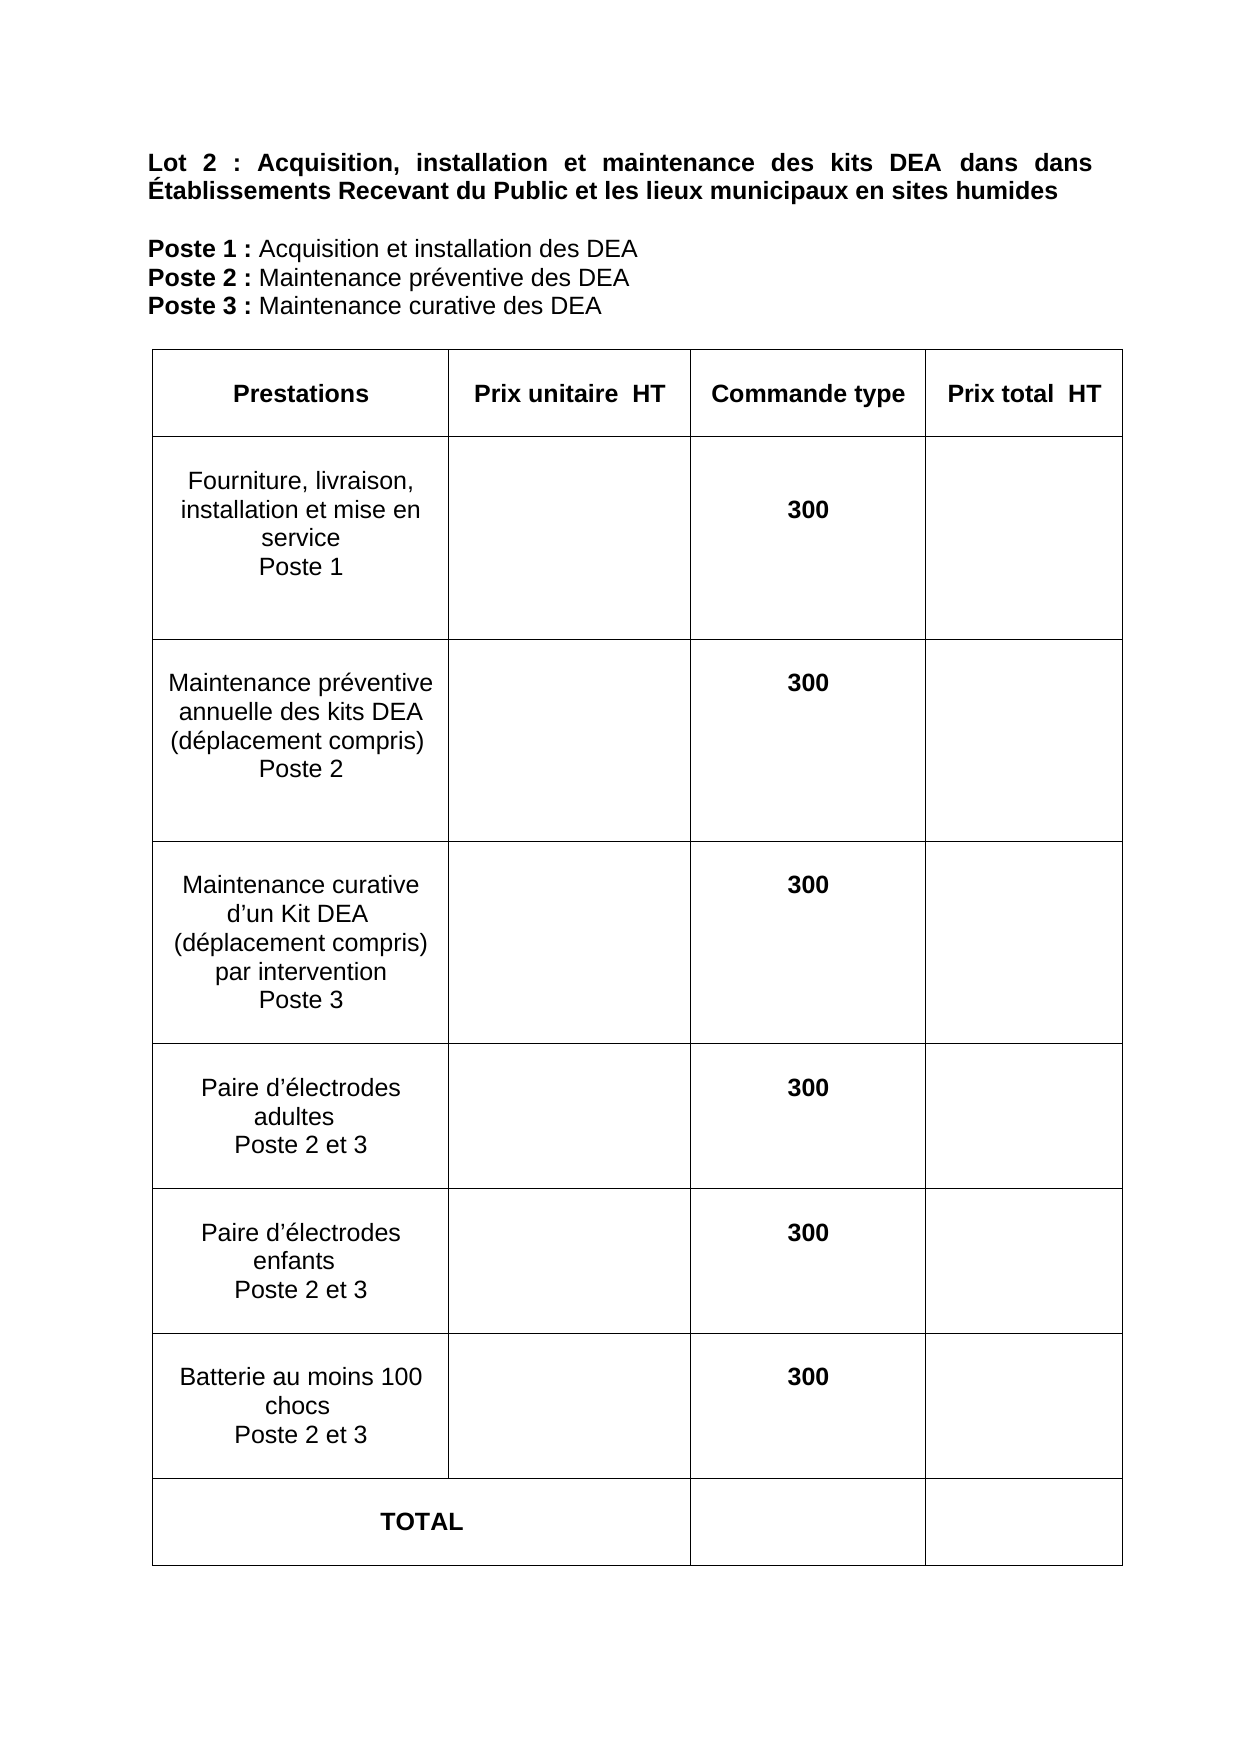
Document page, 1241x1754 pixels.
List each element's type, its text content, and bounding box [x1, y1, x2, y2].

table_cell 300 [691, 1334, 925, 1477]
table_cell Paire d’électrodes adultes Poste 2 et 3 [153, 1044, 448, 1188]
text Poste 2 : Maintenance préventive des DEA [148, 263, 1092, 291]
table_cell [449, 1189, 690, 1333]
table_cell [449, 1334, 690, 1477]
table_cell [926, 437, 1122, 638]
table_cell 300 [691, 437, 925, 638]
text Poste 3 : Maintenance curative des DEA [148, 291, 1092, 320]
text Lot 2 : Acquisition, installation et maintenance des kits DEA dans dans Établissements Recevant du Public et les lieux municipaux en sites humides [148, 148, 1092, 205]
table_cell 300 [691, 1189, 925, 1333]
table_cell TOTAL [153, 1479, 690, 1565]
table_cell [449, 640, 690, 841]
table_cell Fourniture, livraison, installation et mise en service Poste 1 [153, 437, 448, 638]
table_header Prestations [153, 350, 448, 436]
table_cell [926, 1044, 1122, 1188]
table_cell 300 [691, 842, 925, 1043]
table_cell [926, 1334, 1122, 1477]
table_cell [449, 437, 690, 638]
table_cell [926, 640, 1122, 841]
table_cell [926, 1479, 1122, 1565]
table_cell [691, 1479, 925, 1565]
table_cell 300 [691, 1044, 925, 1188]
table_cell Maintenance préventive annuelle des kits DEA (déplacement compris) Poste 2 [153, 640, 448, 841]
table_cell 300 [691, 640, 925, 841]
table_cell [449, 842, 690, 1043]
table_header Commande type [691, 350, 925, 436]
table_cell Batterie au moins 100 chocs Poste 2 et 3 [153, 1334, 448, 1477]
table_cell Maintenance curative d’un Kit DEA (déplacement compris) par intervention Poste 3 [153, 842, 448, 1043]
text Poste 1 : Acquisition et installation des DEA [148, 234, 1092, 263]
table_cell [449, 1044, 690, 1188]
table_header Prix total HT [926, 350, 1122, 436]
table_cell [926, 1189, 1122, 1333]
table_cell [926, 842, 1122, 1043]
table_header Prix unitaire HT [449, 350, 690, 436]
table_cell Paire d’électrodes enfants Poste 2 et 3 [153, 1189, 448, 1333]
